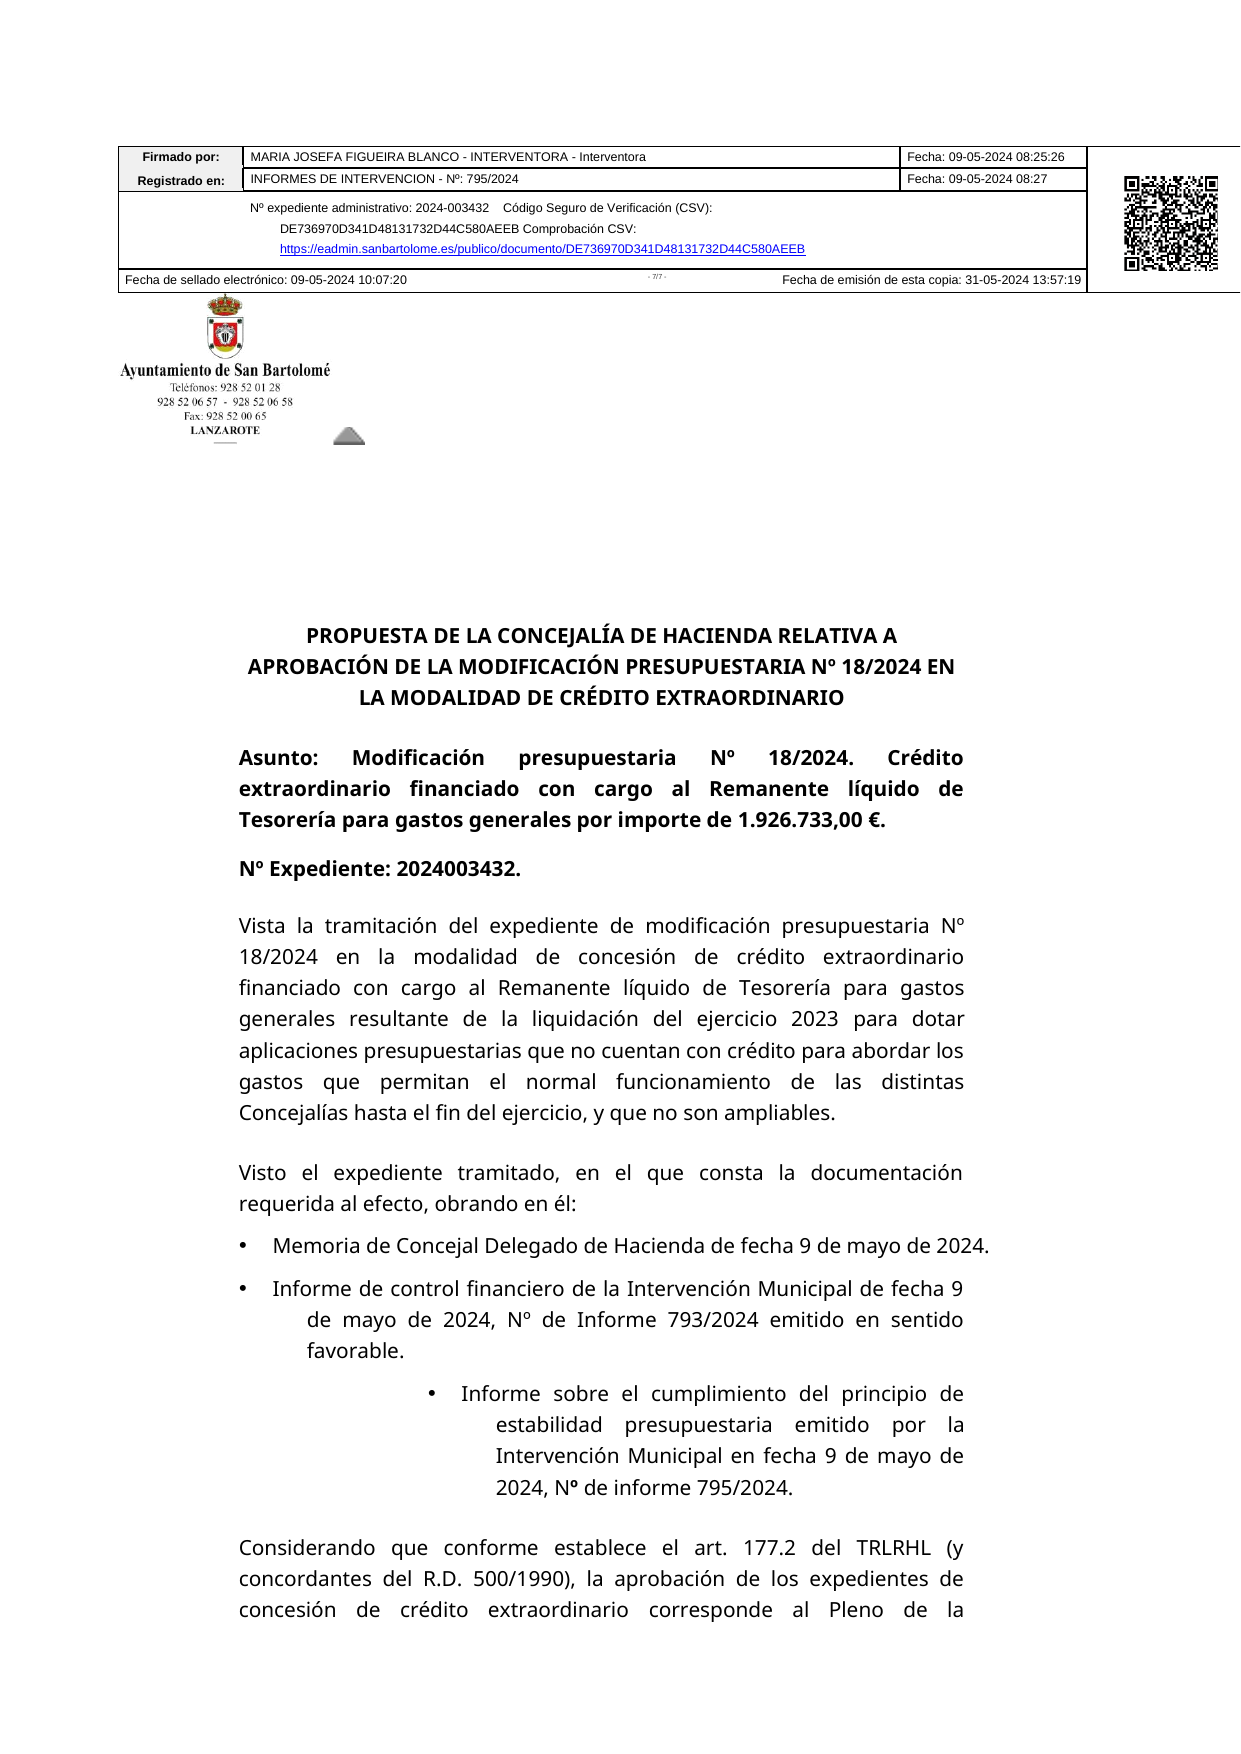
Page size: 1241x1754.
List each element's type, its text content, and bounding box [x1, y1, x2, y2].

text Visto el expediente tramitado, en el que consta la documentación requerida al efecto, obrando en él: [238, 1158, 964, 1217]
list Informe sobre el cumplimiento del principio de estabilidad presupuestaria emitido por la Intervención Municipal en fecha 9 de mayo de 2024, Nº de informe 795/2024. [428, 1379, 964, 1501]
table_header MARIA JOSEFA FIGUEIRA BLANCO - INTERVENTORA - Interventora [244, 147, 899, 167]
text Considerando que conforme establece el art. 177.2 del TRLRHL (y concordantes del R.D. 500/1990), la aprobación de los expedientes de concesión de crédito extraordinario corresponde al Pleno de la [238, 1533, 964, 1624]
table_cell Nº expediente administrativo: 2024-003432 Código Seguro de Verificación (CSV): DE736970D341D48131732D44C580AEEB Comprobación CSV: https://eadmin.sanbartolome.es/publico/documento/DE736970D341D48131732D44C580AEEB [119, 192, 1086, 268]
text PROPUESTA DE LA CONCEJALÍA DE HACIENDA RELATIVA A APROBACIÓN DE LA MODIFICACIÓN PRESUPUESTARIA Nº 18/2024 EN LA MODALIDAD DE CRÉDITO EXTRAORDINARIO [242, 621, 961, 712]
list Informe de control financiero de la Intervención Municipal de fecha 9 de mayo de 2024, Nº de Informe 793/2024 emitido en sentido favorable. [239, 1274, 964, 1365]
text Vista la tramitación del expediente de modificación presupuestaria Nº 18/2024 en la modalidad de concesión de crédito extraordinario financiado con cargo al Remanente líquido de Tesorería para gastos generales resultante de la liquidación del ejercicio 2023 para dotar aplicaciones presupuestarias que no cuentan con crédito para abordar los gastos que permitan el normal funcionamiento de las distintas Concejalías hasta el fin del ejercicio, y que no son ampliables. [238, 911, 965, 1127]
table_cell Fecha de sellado electrónico: 09-05-2024 10:07:20 - 7/7 - Fecha de emisión de esta copia: 31-05-2024 13:57:19 [119, 270, 1086, 292]
table_cell INFORMES DE INTERVENCION - Nº: 795/2024 [244, 169, 899, 190]
table_header [1088, 147, 1240, 292]
text Asunto: Modificación presupuestaria Nº 18/2024. Crédito extraordinario financiado con cargo al Remanente líquido de Tesorería para gastos generales por importe de 1.926.733,00 €. [238, 743, 964, 833]
table_cell Fecha: 09-05-2024 08:27 [901, 169, 1086, 190]
list Memoria de Concejal Delegado de Hacienda de fecha 9 de mayo de 2024. [239, 1232, 1002, 1260]
table_header Fecha: 09-05-2024 08:25:26 [901, 147, 1086, 167]
text Nº Expediente: 2024003432. [238, 854, 1122, 882]
table_header Firmado por: [119, 147, 242, 165]
table_cell Registrado en: [119, 171, 242, 188]
